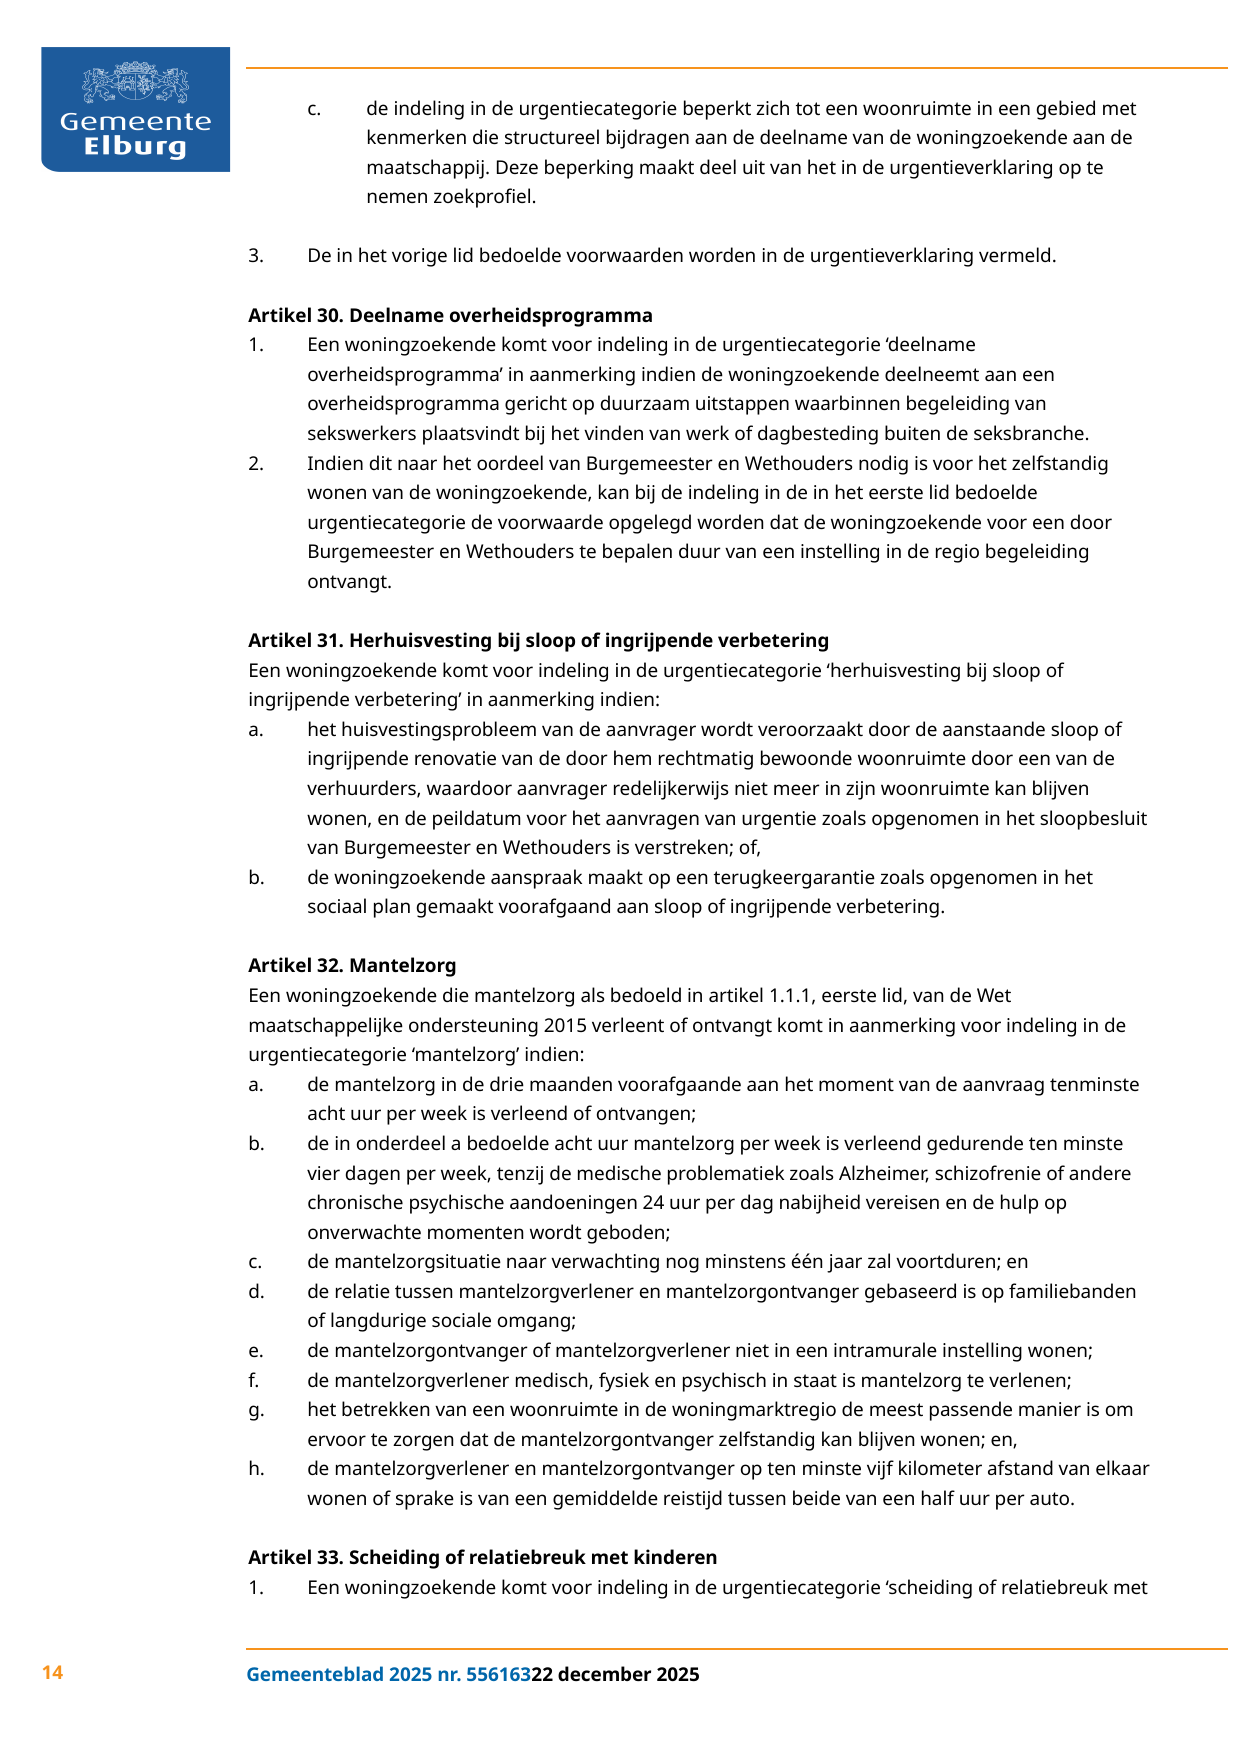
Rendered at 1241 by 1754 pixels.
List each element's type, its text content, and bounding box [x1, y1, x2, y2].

list Indien dit naar het oordeel van Burgemeester en Wethouders nodig is voor het zelfstandig wonen van de woningzoekende, kan bij de indeling in de in het eerste lid bedoelde urgentiecategorie de voorwaarde opgelegd worden dat de woningzoekende voor een door Burgemeester en Wethouders te bepalen duur van een instelling in de regio begeleiding ontvangt. [248, 450, 1152, 594]
list de mantelzorg in de drie maanden voorafgaande aan het moment van de aanvraag tenminste acht uur per week is verleend of ontvangen; [248, 1071, 1152, 1126]
text Artikel 30. Deelname overheidsprogramma [248, 302, 1152, 328]
list het huisvestingsprobleem van de aanvrager wordt veroorzaakt door de aanstaande sloop of ingrijpende renovatie van de door hem rechtmatig bewoonde woonruimte door een van de verhuurders, waardoor aanvrager redelijkerwijs niet meer in zijn woonruimte kan blijven wonen, en de peildatum voor het aanvragen van urgentie zoals opgenomen in het sloopbesluit van Burgemeester en Wethouders is verstreken; of, [248, 716, 1152, 860]
text Een woningzoekende die mantelzorg als bedoeld in artikel 1.1.1, eerste lid, van de Wet maatschappelijke ondersteuning 2015 verleent of ontvangt komt in aanmerking voor indeling in de urgentiecategorie ‘mantelzorg’ indien: [248, 982, 1152, 1067]
list de in onderdeel a bedoelde acht uur mantelzorg per week is verleend gedurende ten minste vier dagen per week, tenzij de medische problematiek zoals Alzheimer, schizofrenie of andere chronische psychische aandoeningen 24 uur per dag nabijheid vereisen en de hulp op onverwachte momenten wordt geboden; [248, 1130, 1152, 1245]
text Artikel 33. Scheiding of relatiebreuk met kinderen [248, 1544, 1152, 1570]
list Een woningzoekende komt voor indeling in de urgentiecategorie ‘scheiding of relatiebreuk met [248, 1574, 1152, 1600]
list de mantelzorgverlener medisch, fysiek en psychisch in staat is mantelzorg te verlenen; [248, 1367, 1152, 1393]
picture [41, 47, 231, 172]
list de mantelzorgsituatie naar verwachting nog minstens één jaar zal voortduren; en [248, 1248, 1152, 1274]
text Een woningzoekende komt voor indeling in de urgentiecategorie ‘herhuisvesting bij sloop of ingrijpende verbetering’ in aanmerking indien: [248, 657, 1152, 712]
list De in het vorige lid bedoelde voorwaarden worden in de urgentieverklaring vermeld. [248, 243, 1152, 268]
text Artikel 31. Herhuisvesting bij sloop of ingrijpende verbetering [248, 627, 1152, 653]
list het betrekken van een woonruimte in de woningmarktregio de meest passende manier is om ervoor te zorgen dat de mantelzorgontvanger zelfstandig kan blijven wonen; en, [248, 1396, 1152, 1452]
list de mantelzorgontvanger of mantelzorgverlener niet in een intramurale instelling wonen; [248, 1337, 1152, 1363]
list de indeling in de urgentiecategorie beperkt zich tot een woonruimte in een gebied met kenmerken die structureel bijdragen aan de deelname van de woningzoekende aan de maatschappij. Deze beperking maakt deel uit van het in de urgentieverklaring op te nemen zoekprofiel. [307, 95, 1152, 209]
list de relatie tussen mantelzorgverlener en mantelzorgontvanger gebaseerd is op familiebanden of langdurige sociale omgang; [248, 1278, 1152, 1333]
list de woningzoekende aanspraak maakt op een terugkeergarantie zoals opgenomen in het sociaal plan gemaakt voorafgaand aan sloop of ingrijpende verbetering. [248, 864, 1152, 919]
text Artikel 32. Mantelzorg [248, 953, 1152, 978]
list Een woningzoekende komt voor indeling in de urgentiecategorie ‘deelname overheidsprogramma’ in aanmerking indien de woningzoekende deelneemt aan een overheidsprogramma gericht op duurzaam uitstappen waarbinnen begeleiding van sekswerkers plaatsvindt bij het vinden van werk of dagbesteding buiten de seksbranche. [248, 331, 1152, 446]
list de mantelzorgverlener en mantelzorgontvanger op ten minste vijf kilometer afstand van elkaar wonen of sprake is van een gemiddelde reistijd tussen beide van een half uur per auto. [248, 1456, 1152, 1511]
